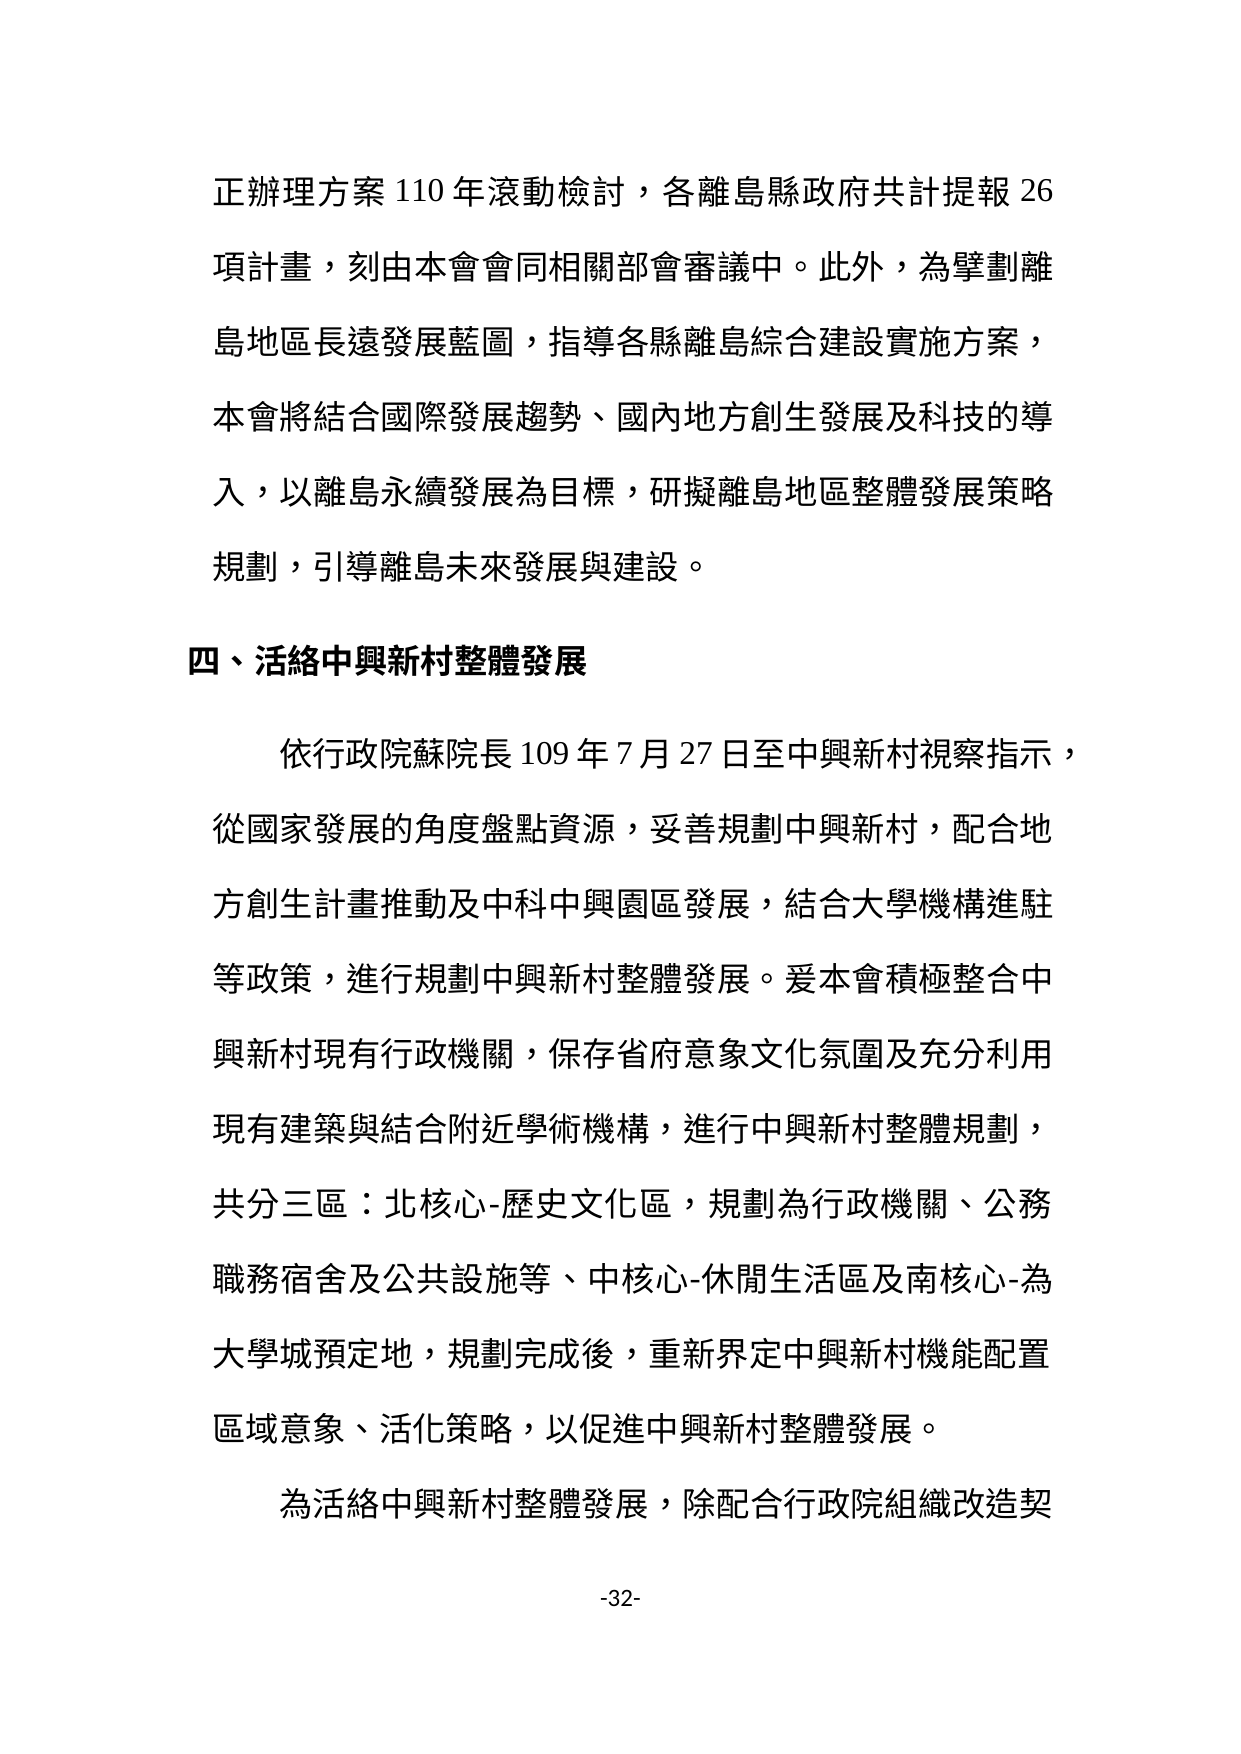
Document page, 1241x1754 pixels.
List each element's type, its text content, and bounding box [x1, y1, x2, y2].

text 正辦理方案110年滾動檢討，各離島縣政府共計提報26項計畫，刻由本會會同相關部會審議中。此外，為擘劃離島地區長遠發展藍圖，指導各縣離島綜合建設實施方案，本會將結合國際發展趨勢、國內地方創生發展及科技的導入，以離島永續發展為目標，研擬離島地區整體發展策略規劃，引導離島未來發展與建設。 [212, 152, 1053, 602]
text 為活絡中興新村整體發展，除配合行政院組織改造契 [212, 1465, 1053, 1540]
subtitle 四、活絡中興新村整體發展 [187, 621, 1053, 696]
text 依行政院蘇院長109年7月27日至中興新村視察指示，從國家發展的角度盤點資源，妥善規劃中興新村，配合地方創生計畫推動及中科中興園區發展，結合大學機構進駐等政策，進行規劃中興新村整體發展。爰本會積極整合中興新村現有行政機關，保存省府意象文化氛圍及充分利用現有建築與結合附近學術機構，進行中興新村整體規劃，共分三區：北核心-歷史文化區，規劃為行政機關、公務職務宿舍及公共設施等、中核心-休閒生活區及南核心-為大學城預定地，規劃完成後，重新界定中興新村機能配置、區域意象、活化策略，以促進中興新村整體發展。 [212, 715, 1053, 1465]
